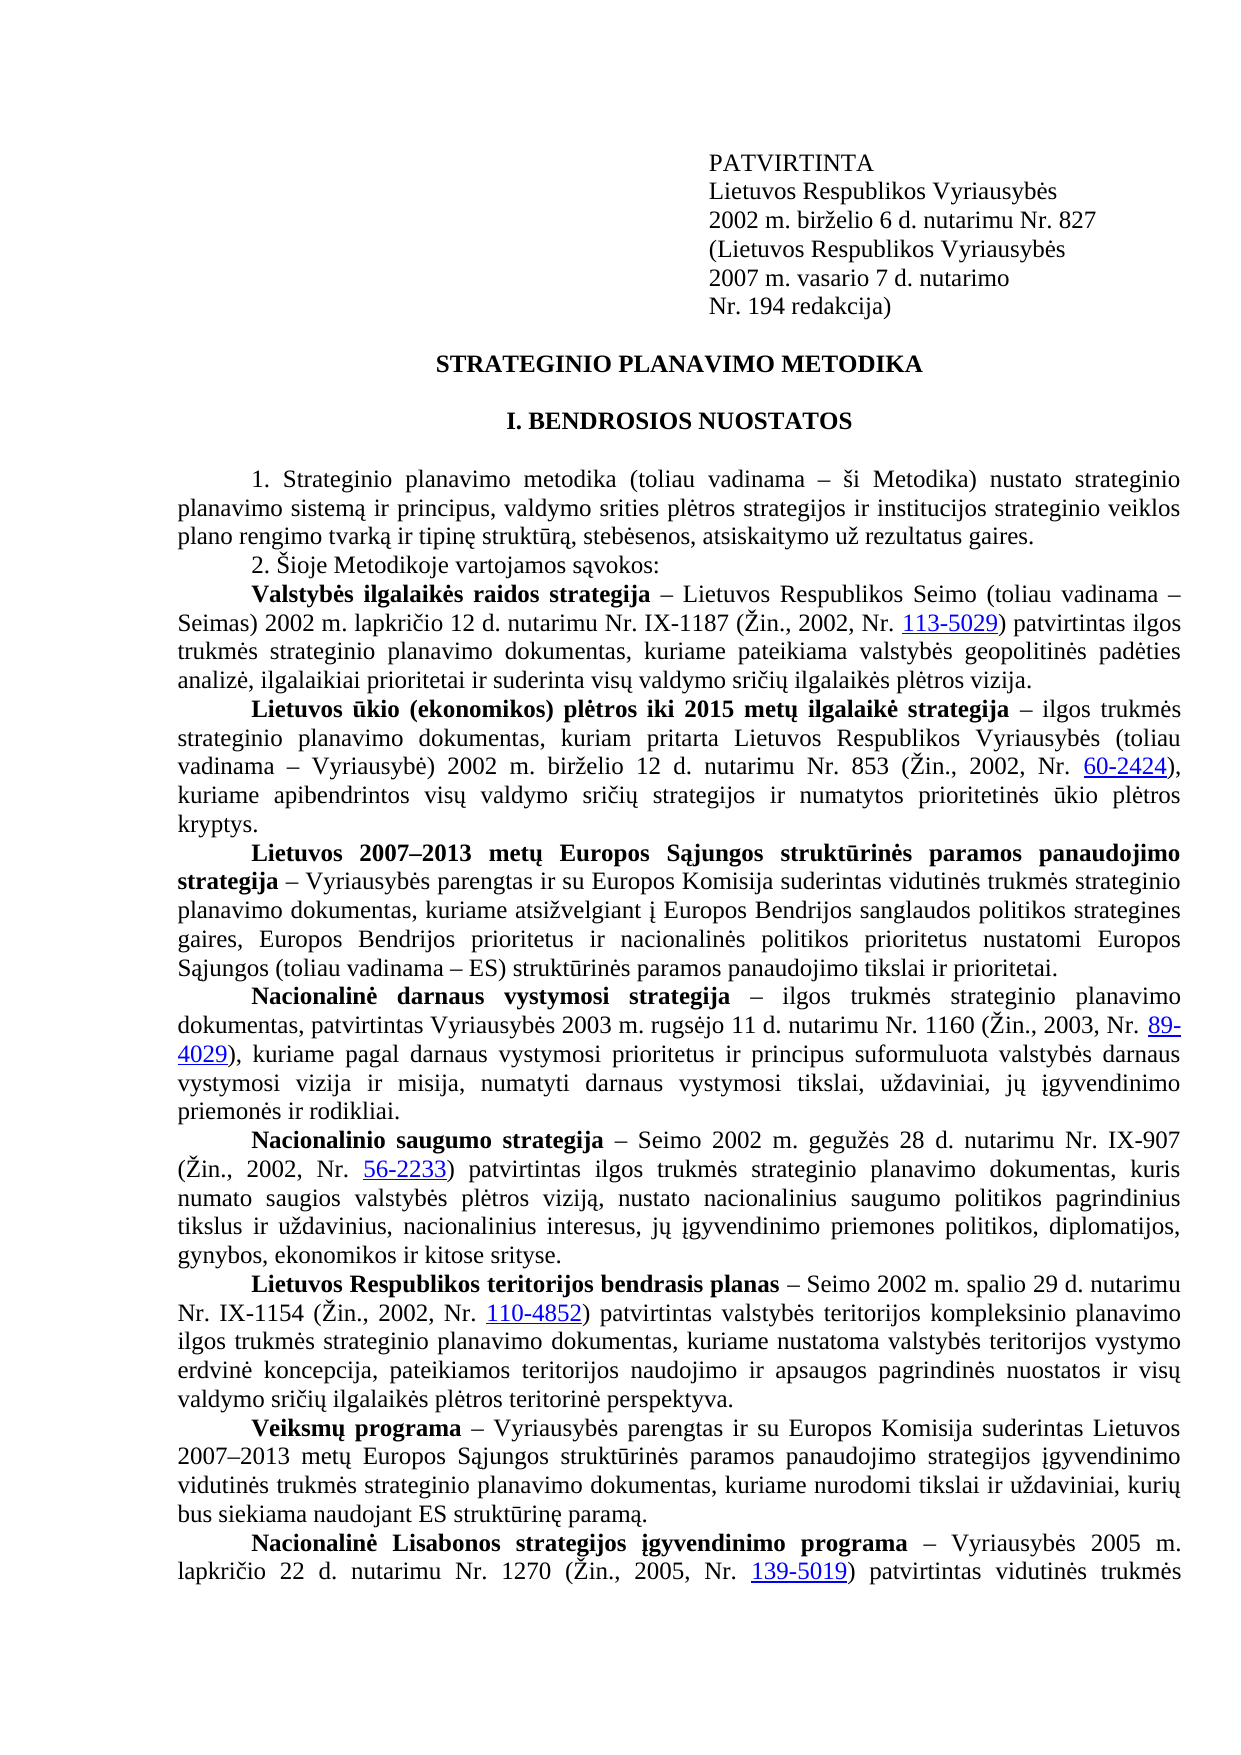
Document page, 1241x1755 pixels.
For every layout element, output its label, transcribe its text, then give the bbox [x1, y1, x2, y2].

text Nr. 194 redakcija) [177, 291, 1181, 320]
text Lietuvos 2007–2013 metų Europos Sąjungos struktūrinės paramos panaudojimo strategija – Vyriausybės parengtas ir su Europos Komisija suderintas vidutinės trukmės strateginio planavimo dokumentas, kuriame atsižvelgiant į Europos Bendrijos sanglaudos politikos strategines gaires, Europos Bendrijos prioritetus ir nacionalinės politikos prioritetus nustatomi Europos Sąjungos (toliau vadinama – ES) struktūrinės paramos panaudojimo tikslai ir prioritetai. [177, 838, 1181, 981]
text Nacionalinė darnaus vystymosi strategija – ilgos trukmės strateginio planavimo dokumentas, patvirtintas Vyriausybės 2003 m. rugsėjo 11 d. nutarimu Nr. 1160 (Žin., 2003, Nr. 89-4029), kuriame pagal darnaus vystymosi prioritetus ir principus suformuluota valstybės darnaus vystymosi vizija ir misija, numatyti darnaus vystymosi tikslai, uždaviniai, jų įgyvendinimo priemonės ir rodikliai. [177, 981, 1181, 1125]
text I. BENDROSIOS NUOSTATOS [177, 406, 1181, 435]
text Lietuvos Respublikos teritorijos bendrasis planas – Seimo 2002 m. spalio 29 d. nutarimu Nr. IX-1154 (Žin., 2002, Nr. 110-4852) patvirtintas valstybės teritorijos kompleksinio planavimo ilgos trukmės strateginio planavimo dokumentas, kuriame nustatoma valstybės teritorijos vystymo erdvinė koncepcija, pateikiamos teritorijos naudojimo ir apsaugos pagrindinės nuostatos ir visų valdymo sričių ilgalaikės plėtros teritorinė perspektyva. [177, 1269, 1181, 1413]
text Patvirtinta [177, 148, 1181, 176]
text Veiksmų programa – Vyriausybės parengtas ir su Europos Komisija suderintas Lietuvos 2007–2013 metų Europos Sąjungos struktūrinės paramos panaudojimo strategijos įgyvendinimo vidutinės trukmės strateginio planavimo dokumentas, kuriame nurodomi tikslai ir uždaviniai, kurių bus siekiama naudojant ES struktūrinę paramą. [177, 1413, 1181, 1528]
text Lietuvos ūkio (ekonomikos) plėtros iki 2015 metų ilgalaikė strategija – ilgos trukmės strateginio planavimo dokumentas, kuriam pritarta Lietuvos Respublikos Vyriausybės (toliau vadinama – Vyriausybė) 2002 m. birželio 12 d. nutarimu Nr. 853 (Žin., 2002, Nr. 60-2424), kuriame apibendrintos visų valdymo sričių strategijos ir numatytos prioritetinės ūkio plėtros kryptys. [177, 694, 1181, 838]
text (Lietuvos Respublikos Vyriausybės [177, 234, 1181, 263]
text Nacionalinė Lisabonos strategijos įgyvendinimo programa – Vyriausybės 2005 m. lapkričio 22 d. nutarimu Nr. 1270 (Žin., 2005, Nr. 139-5019) patvirtintas vidutinės trukmės [177, 1528, 1181, 1585]
text Lietuvos Respublikos Vyriausybės [177, 176, 1181, 205]
text 2. Šioje Metodikoje vartojamos sąvokos: [177, 550, 1181, 579]
text STRATEGINIO PLANAVIMO METODIKA [177, 349, 1181, 378]
text 2002 m. birželio 6 d. nutarimu Nr. 827 [177, 205, 1181, 234]
text 1. Strateginio planavimo metodika (toliau vadinama – ši Metodika) nustato strateginio planavimo sistemą ir principus, valdymo srities plėtros strategijos ir institucijos strateginio veiklos plano rengimo tvarką ir tipinę struktūrą, stebėsenos, atsiskaitymo už rezultatus gaires. [177, 464, 1181, 550]
text Nacionalinio saugumo strategija – Seimo 2002 m. gegužės 28 d. nutarimu Nr. IX-907 (Žin., 2002, Nr. 56-2233) patvirtintas ilgos trukmės strateginio planavimo dokumentas, kuris numato saugios valstybės plėtros viziją, nustato nacionalinius saugumo politikos pagrindinius tikslus ir uždavinius, nacionalinius interesus, jų įgyvendinimo priemones politikos, diplomatijos, gynybos, ekonomikos ir kitose srityse. [177, 1125, 1181, 1269]
text 2007 m. vasario 7 d. nutarimo [177, 263, 1181, 291]
text Valstybės ilgalaikės raidos strategija – Lietuvos Respublikos Seimo (toliau vadinama – Seimas) 2002 m. lapkričio 12 d. nutarimu Nr. IX-1187 (Žin., 2002, Nr. 113-5029) patvirtintas ilgos trukmės strateginio planavimo dokumentas, kuriame pateikiama valstybės geopolitinės padėties analizė, ilgalaikiai prioritetai ir suderinta visų valdymo sričių ilgalaikės plėtros vizija. [177, 579, 1181, 694]
